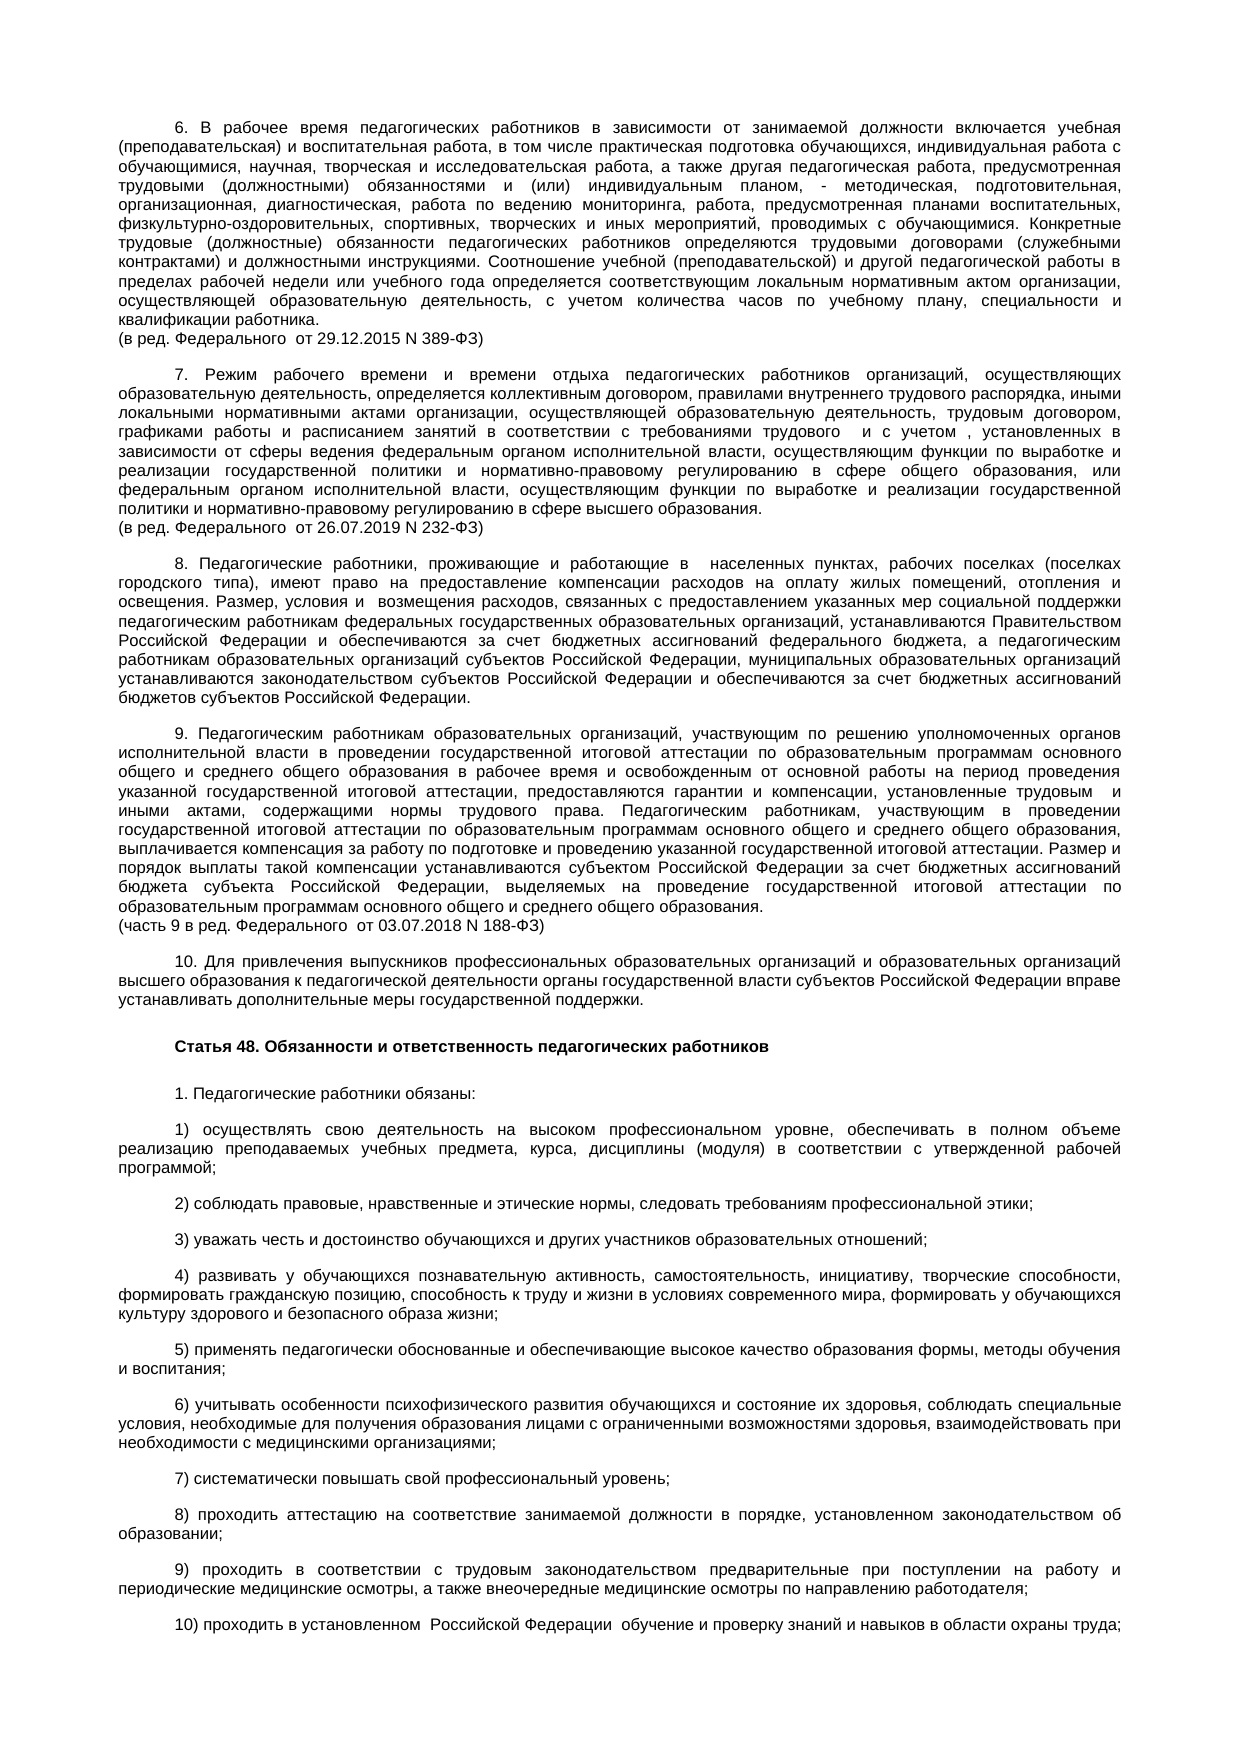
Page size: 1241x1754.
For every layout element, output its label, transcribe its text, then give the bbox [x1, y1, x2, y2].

text (в ред. Федерального от 26.07.2019 N 232-ФЗ) [118, 518, 1122, 537]
text 6. В рабочее время педагогических работников в зависимости от занимаемой должности включается учебная (преподавательская) и воспитательная работа, в том числе практическая подготовка обучающихся, индивидуальная работа с обучающимися, научная, творческая и исследовательская работа, а также другая педагогическая работа, предусмотренная трудовыми (должностными) обязанностями и (или) индивидуальным планом, - методическая, подготовительная, организационная, диагностическая, работа по ведению мониторинга, работа, предусмотренная планами воспитательных, физкультурно-оздоровительных, спортивных, творческих и иных мероприятий, проводимых с обучающимися. Конкретные трудовые (должностные) обязанности педагогических работников определяются трудовыми договорами (служебными контрактами) и должностными инструкциями. Соотношение учебной (преподавательской) и другой педагогической работы в пределах рабочей недели или учебного года определяется соответствующим локальным нормативным актом организации, осуществляющей образовательную деятельность, с учетом количества часов по учебному плану, специальности и квалификации работника. [118, 118, 1122, 329]
text 2) соблюдать правовые, нравственные и этические нормы, следовать требованиям профессиональной этики; [118, 1194, 1122, 1213]
text 7. Режим рабочего времени и времени отдыха педагогических работников организаций, осуществляющих образовательную деятельность, определяется коллективным договором, правилами внутреннего трудового распорядка, иными локальными нормативными актами организации, осуществляющей образовательную деятельность, трудовым договором, графиками работы и расписанием занятий в соответствии с требованиями трудового и с учетом , установленных в зависимости от сферы ведения федеральным органом исполнительной власти, осуществляющим функции по выработке и реализации государственной политики и нормативно-правовому регулированию в сфере общего образования, или федеральным органом исполнительной власти, осуществляющим функции по выработке и реализации государственной политики и нормативно-правовому регулированию в сфере высшего образования. [118, 365, 1122, 518]
text 6) учитывать особенности психофизического развития обучающихся и состояние их здоровья, соблюдать специальные условия, необходимые для получения образования лицами с ограниченными возможностями здоровья, взаимодействовать при необходимости с медицинскими организациями; [118, 1395, 1122, 1452]
text 3) уважать честь и достоинство обучающихся и других участников образовательных отношений; [118, 1230, 1122, 1249]
text 10) проходить в установленном Российской Федерации обучение и проверку знаний и навыков в области охраны труда; [118, 1615, 1122, 1634]
text 10. Для привлечения выпускников профессиональных образовательных организаций и образовательных организаций высшего образования к педагогической деятельности органы государственной власти субъектов Российской Федерации вправе устанавливать дополнительные меры государственной поддержки. [118, 951, 1122, 1009]
text 1) осуществлять свою деятельность на высоком профессиональном уровне, обеспечивать в полном объеме реализацию преподаваемых учебных предмета, курса, дисциплины (модуля) в соответствии с утвержденной рабочей программой; [118, 1120, 1122, 1177]
text 8. Педагогические работники, проживающие и работающие в населенных пунктах, рабочих поселках (поселках городского типа), имеют право на предоставление компенсации расходов на оплату жилых помещений, отопления и освещения. Размер, условия и возмещения расходов, связанных с предоставлением указанных мер социальной поддержки педагогическим работникам федеральных государственных образовательных организаций, устанавливаются Правительством Российской Федерации и обеспечиваются за счет бюджетных ассигнований федерального бюджета, а педагогическим работникам образовательных организаций субъектов Российской Федерации, муниципальных образовательных организаций устанавливаются законодательством субъектов Российской Федерации и обеспечиваются за счет бюджетных ассигнований бюджетов субъектов Российской Федерации. [118, 554, 1122, 707]
text Статья 48. Обязанности и ответственность педагогических работников [118, 1037, 1122, 1056]
text (в ред. Федерального от 29.12.2015 N 389-ФЗ) [118, 329, 1122, 348]
text 1. Педагогические работники обязаны: [118, 1084, 1122, 1103]
text 7) систематически повышать свой профессиональный уровень; [118, 1469, 1122, 1488]
text 5) применять педагогически обоснованные и обеспечивающие высокое качество образования формы, методы обучения и воспитания; [118, 1340, 1122, 1378]
text (часть 9 в ред. Федерального от 03.07.2018 N 188-ФЗ) [118, 916, 1122, 935]
text 4) развивать у обучающихся познавательную активность, самостоятельность, инициативу, творческие способности, формировать гражданскую позицию, способность к труду и жизни в условиях современного мира, формировать у обучающихся культуру здорового и безопасного образа жизни; [118, 1266, 1122, 1323]
text 9. Педагогическим работникам образовательных организаций, участвующим по решению уполномоченных органов исполнительной власти в проведении государственной итоговой аттестации по образовательным программам основного общего и среднего общего образования в рабочее время и освобожденным от основной работы на период проведения указанной государственной итоговой аттестации, предоставляются гарантии и компенсации, установленные трудовым и иными актами, содержащими нормы трудового права. Педагогическим работникам, участвующим в проведении государственной итоговой аттестации по образовательным программам основного общего и среднего общего образования, выплачивается компенсация за работу по подготовке и проведению указанной государственной итоговой аттестации. Размер и порядок выплаты такой компенсации устанавливаются субъектом Российской Федерации за счет бюджетных ассигнований бюджета субъекта Российской Федерации, выделяемых на проведение государственной итоговой аттестации по образовательным программам основного общего и среднего общего образования. [118, 724, 1122, 916]
text 9) проходить в соответствии с трудовым законодательством предварительные при поступлении на работу и периодические медицинские осмотры, а также внеочередные медицинские осмотры по направлению работодателя; [118, 1560, 1122, 1598]
text 8) проходить аттестацию на соответствие занимаемой должности в порядке, установленном законодательством об образовании; [118, 1505, 1122, 1543]
